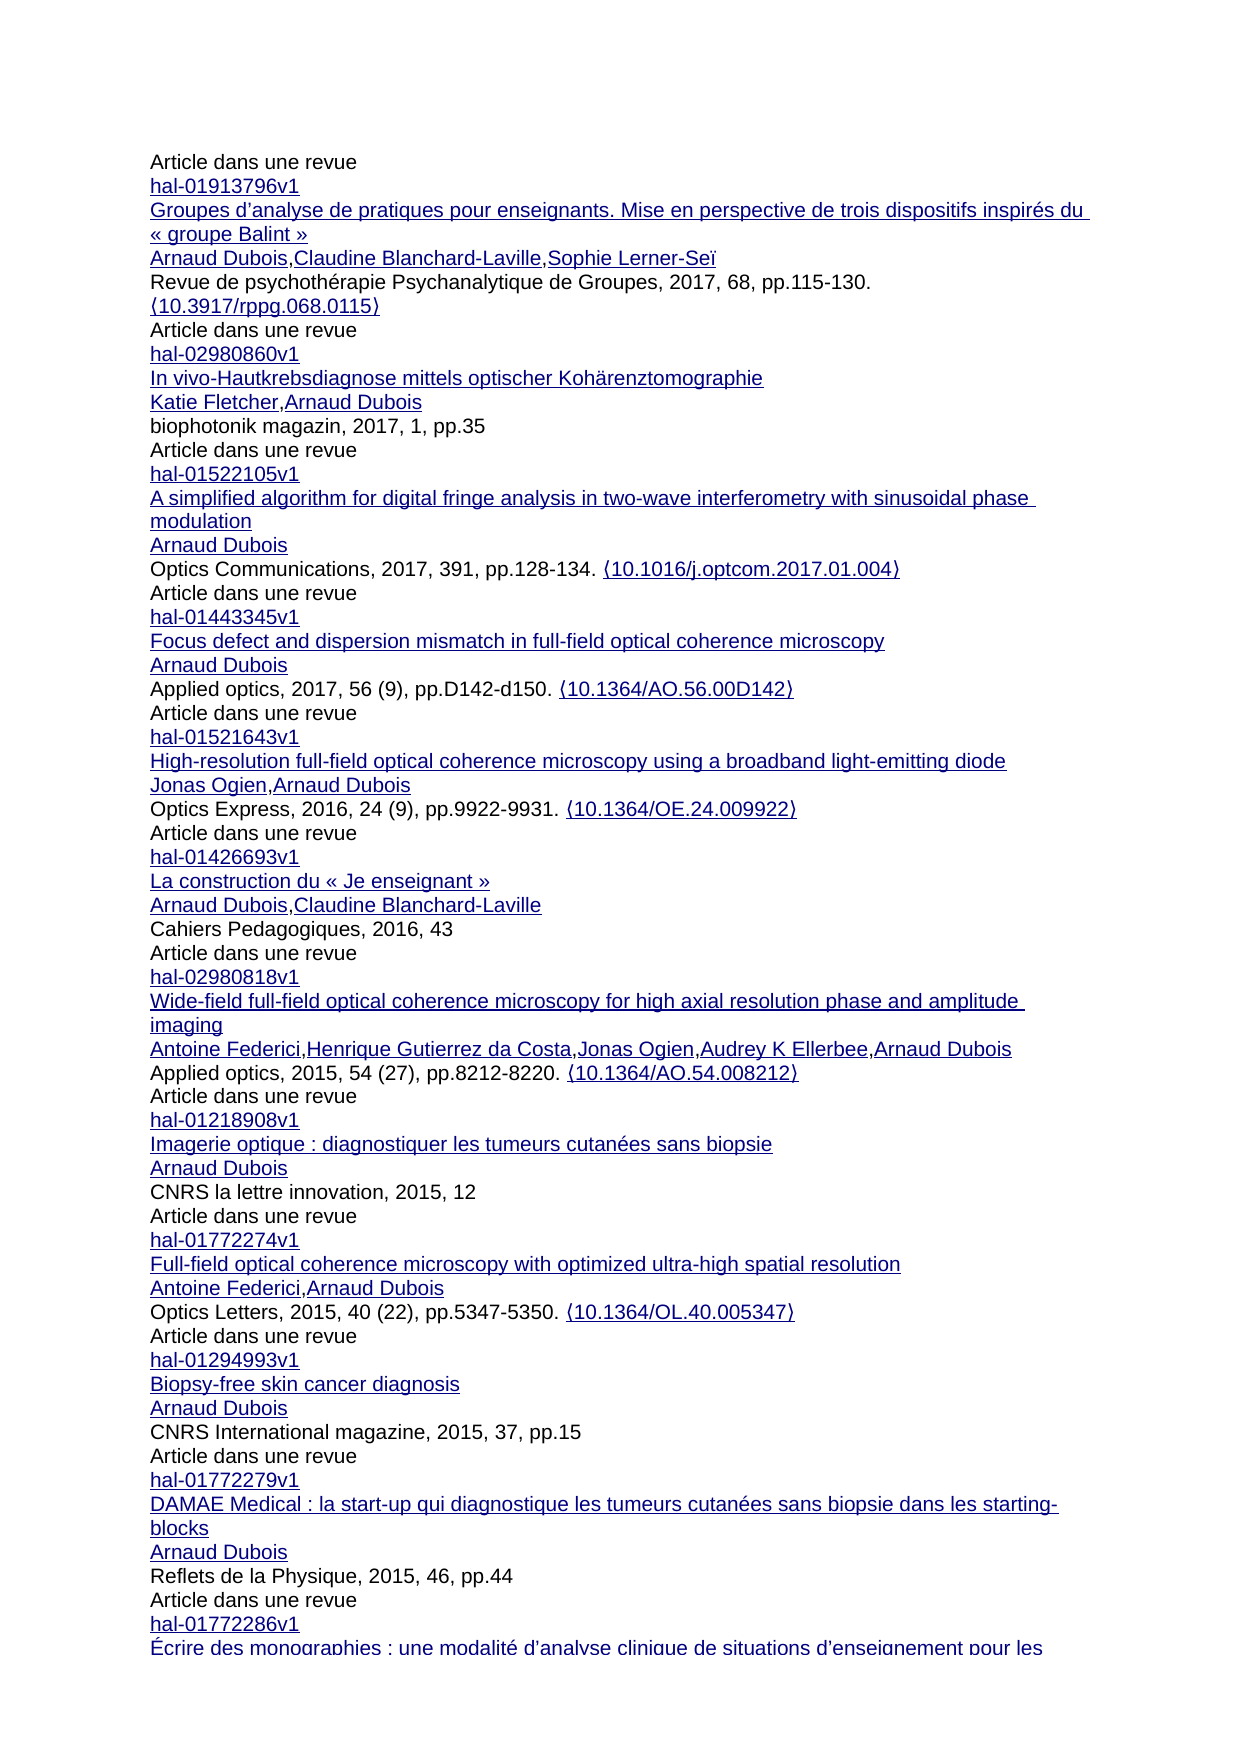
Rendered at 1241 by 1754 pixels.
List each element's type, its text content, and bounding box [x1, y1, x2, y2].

table_cell High-resolution full-field optical coherence microscopy using a broadband light-emitting diode Jonas Ogien,Arnaud Dubois Optics Express, 2016, 24 (9), pp.9922-9931. ⟨10.1364/OE.24.009922⟩ Article dans une revue hal-01426693v1 [150, 749, 1090, 869]
table_cell Article dans une revue hal-01913796v1 [150, 150, 1090, 198]
table_cell A simplified algorithm for digital fringe analysis in two-wave interferometry with sinusoidal phase modulation Arnaud Dubois Optics Communications, 2017, 391, pp.128-134. ⟨10.1016/j.optcom.2017.01.004⟩ Article dans une revue hal-01443345v1 [150, 485, 1090, 629]
table_cell DAMAE Medical : la start-up qui diagnostique les tumeurs cutanées sans biopsie dans les starting-blocks Arnaud Dubois Reflets de la Physique, 2015, 46, pp.44 Article dans une revue hal-01772286v1 [150, 1492, 1090, 1635]
table_cell In vivo-Hautkrebsdiagnose mittels optischer Kohärenztomographie Katie Fletcher,Arnaud Dubois biophotonik magazin, 2017, 1, pp.35 Article dans une revue hal-01522105v1 [150, 366, 1090, 485]
table_cell Biopsy-free skin cancer diagnosis Arnaud Dubois CNRS International magazine, 2015, 37, pp.15 Article dans une revue hal-01772279v1 [150, 1372, 1090, 1492]
table_cell La construction du « Je enseignant » Arnaud Dubois,Claudine Blanchard-Laville Cahiers Pedagogiques, 2016, 43 Article dans une revue hal-02980818v1 [150, 869, 1090, 988]
table_cell Wide-field full-field optical coherence microscopy for high axial resolution phase and amplitude imaging Antoine Federici,Henrique Gutierrez da Costa,Jonas Ogien,Audrey K Ellerbee,Arnaud Dubois Applied optics, 2015, 54 (27), pp.8212-8220. ⟨10.1364/AO.54.008212⟩ Article dans une revue hal-01218908v1 [150, 989, 1090, 1132]
table_cell Groupes d’analyse de pratiques pour enseignants. Mise en perspective de trois dispositifs inspirés du [150, 198, 1090, 219]
table_cell Focus defect and dispersion mismatch in full-field optical coherence microscopy Arnaud Dubois Applied optics, 2017, 56 (9), pp.D142-d150. ⟨10.1364/AO.56.00D142⟩ Article dans une revue hal-01521643v1 [150, 629, 1090, 749]
table_cell « groupe Balint » Arnaud Dubois,Claudine Blanchard-Laville,Sophie Lerner-Seï Revue de psychothérapie Psychanalytique de Groupes, 2017, 68, pp.115-130. ⟨10.3917/rppg.068.0115⟩ Article dans une revue hal-02980860v1 [150, 220, 1090, 366]
table_cell Écrire des monographies : une modalité d’analyse clinique de situations d’enseignement pour les [150, 1635, 1090, 1655]
table_cell Imagerie optique : diagnostiquer les tumeurs cutanées sans biopsie Arnaud Dubois CNRS la lettre innovation, 2015, 12 Article dans une revue hal-01772274v1 [150, 1132, 1090, 1252]
table_cell Full-field optical coherence microscopy with optimized ultra-high spatial resolution Antoine Federici,Arnaud Dubois Optics Letters, 2015, 40 (22), pp.5347-5350. ⟨10.1364/OL.40.005347⟩ Article dans une revue hal-01294993v1 [150, 1252, 1090, 1372]
